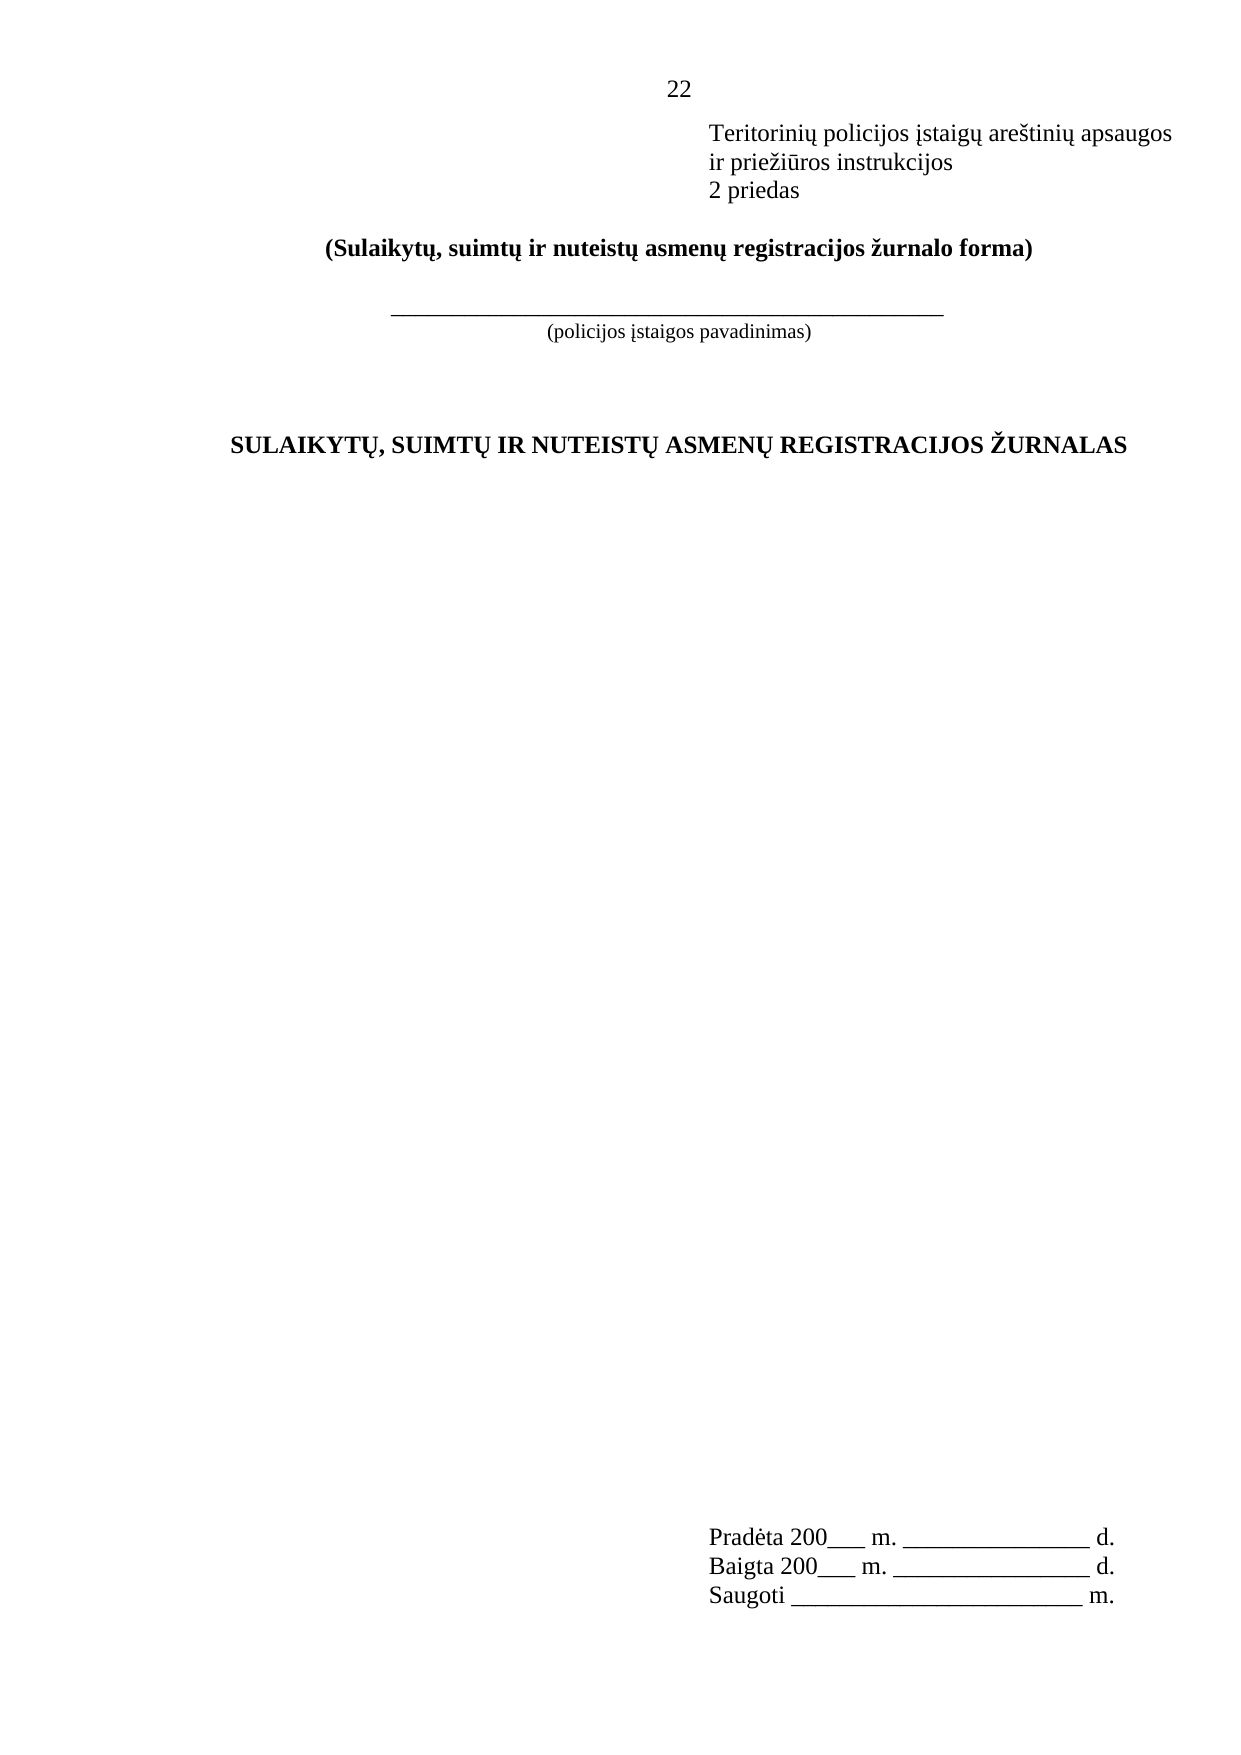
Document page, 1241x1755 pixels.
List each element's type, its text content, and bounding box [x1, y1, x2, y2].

text Saugoti m. [177, 1580, 1181, 1608]
text Teritorinių policijos įstaigų areštinių apsaugos [177, 118, 1181, 147]
text SULAIKYTŲ, SUIMTŲ IR NUTEISTŲ ASMENŲ REGISTRACIJOS ŽURNALAS [177, 430, 1181, 458]
text Baigta 200___ m. d. [177, 1551, 1181, 1580]
text (policijos įstaigos pavadinimas) [177, 319, 1181, 343]
text Pradėta 200___ m. d. [177, 1522, 1181, 1551]
text (Sulaikytų, suimtų ir nuteistų asmenų registracijos žurnalo forma) [177, 233, 1181, 262]
text 2 priedas [177, 176, 1181, 204]
text ir priežiūros instrukcijos [177, 147, 1181, 176]
